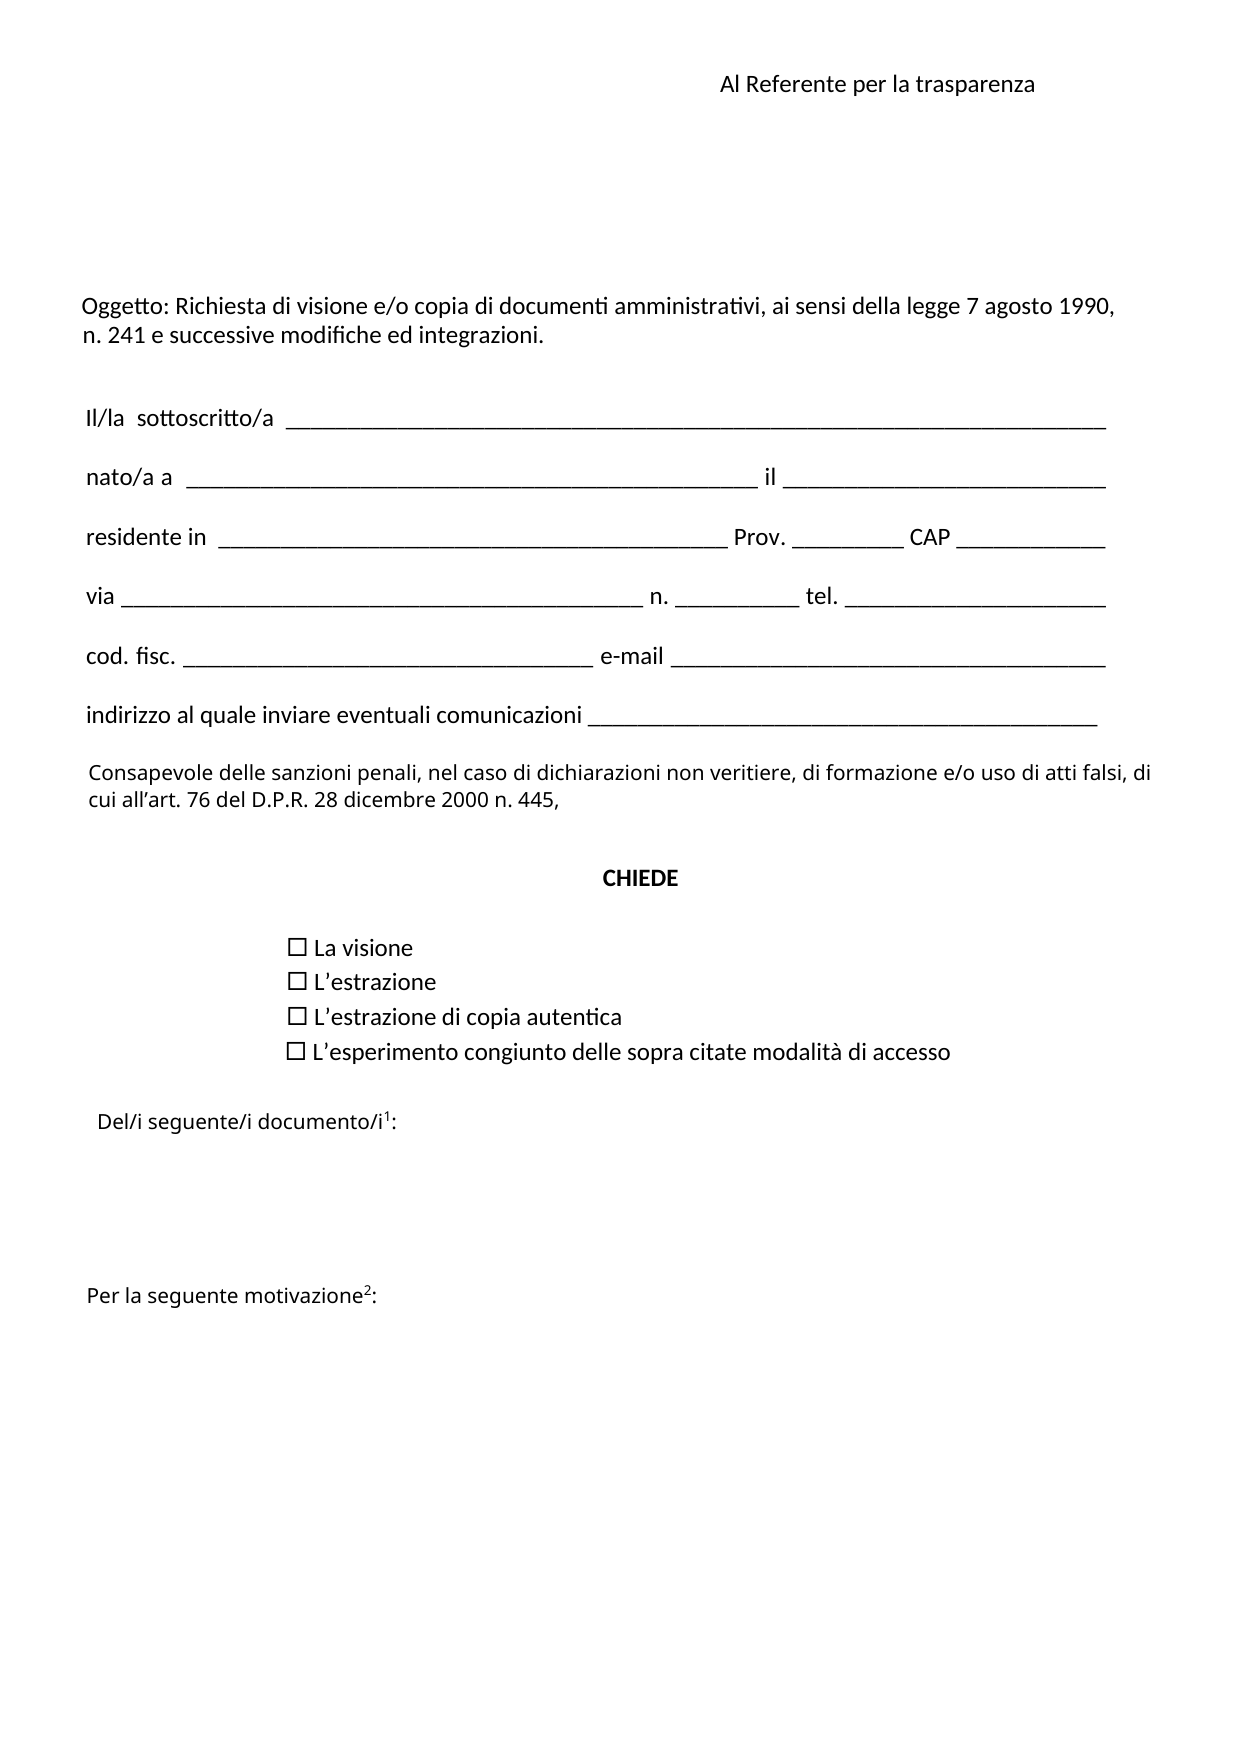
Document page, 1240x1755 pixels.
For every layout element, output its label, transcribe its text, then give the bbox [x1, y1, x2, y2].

text Al Referente per la trasparenza [720, 68, 1107, 98]
text  L’estrazione di copia autentica [286, 1001, 1191, 1032]
subtitle CHIEDE [96, 862, 1191, 893]
text Del/i seguente/i documento/i1: [97, 1107, 1191, 1136]
text Oggetto: Richiesta di visione e/o copia di documenti amministrativi, ai sensi della legge 7 agosto 1990, n. 241 e successive modifiche ed integrazioni. [81, 292, 1123, 349]
text Consapevole delle sanzioni penali, nel caso di dichiarazioni non veritiere, di formazione e/o uso di atti falsi, di cui all’art. 76 del D.P.R. 28 dicembre 2000 n. 445, [88, 759, 1155, 813]
text Il/la sottoscritto/a __________________________________________________________________ nato/a a ______________________________________________ il __________________________ residente in _________________________________________ Prov. _________ CAP ____________ via __________________________________________ n. __________ tel. _____________________ cod. fisc. _________________________________ e-mail ___________________________________ indirizzo al quale inviare eventuali comunicazioni _________________________________________ [85, 402, 1107, 730]
text  L’esperimento congiunto delle sopra citate modalità di accesso [80, 1036, 1133, 1066]
text  La visione [286, 932, 1191, 962]
text Per la seguente motivazione2: [86, 1281, 1191, 1310]
text  L’estrazione [286, 967, 1191, 997]
